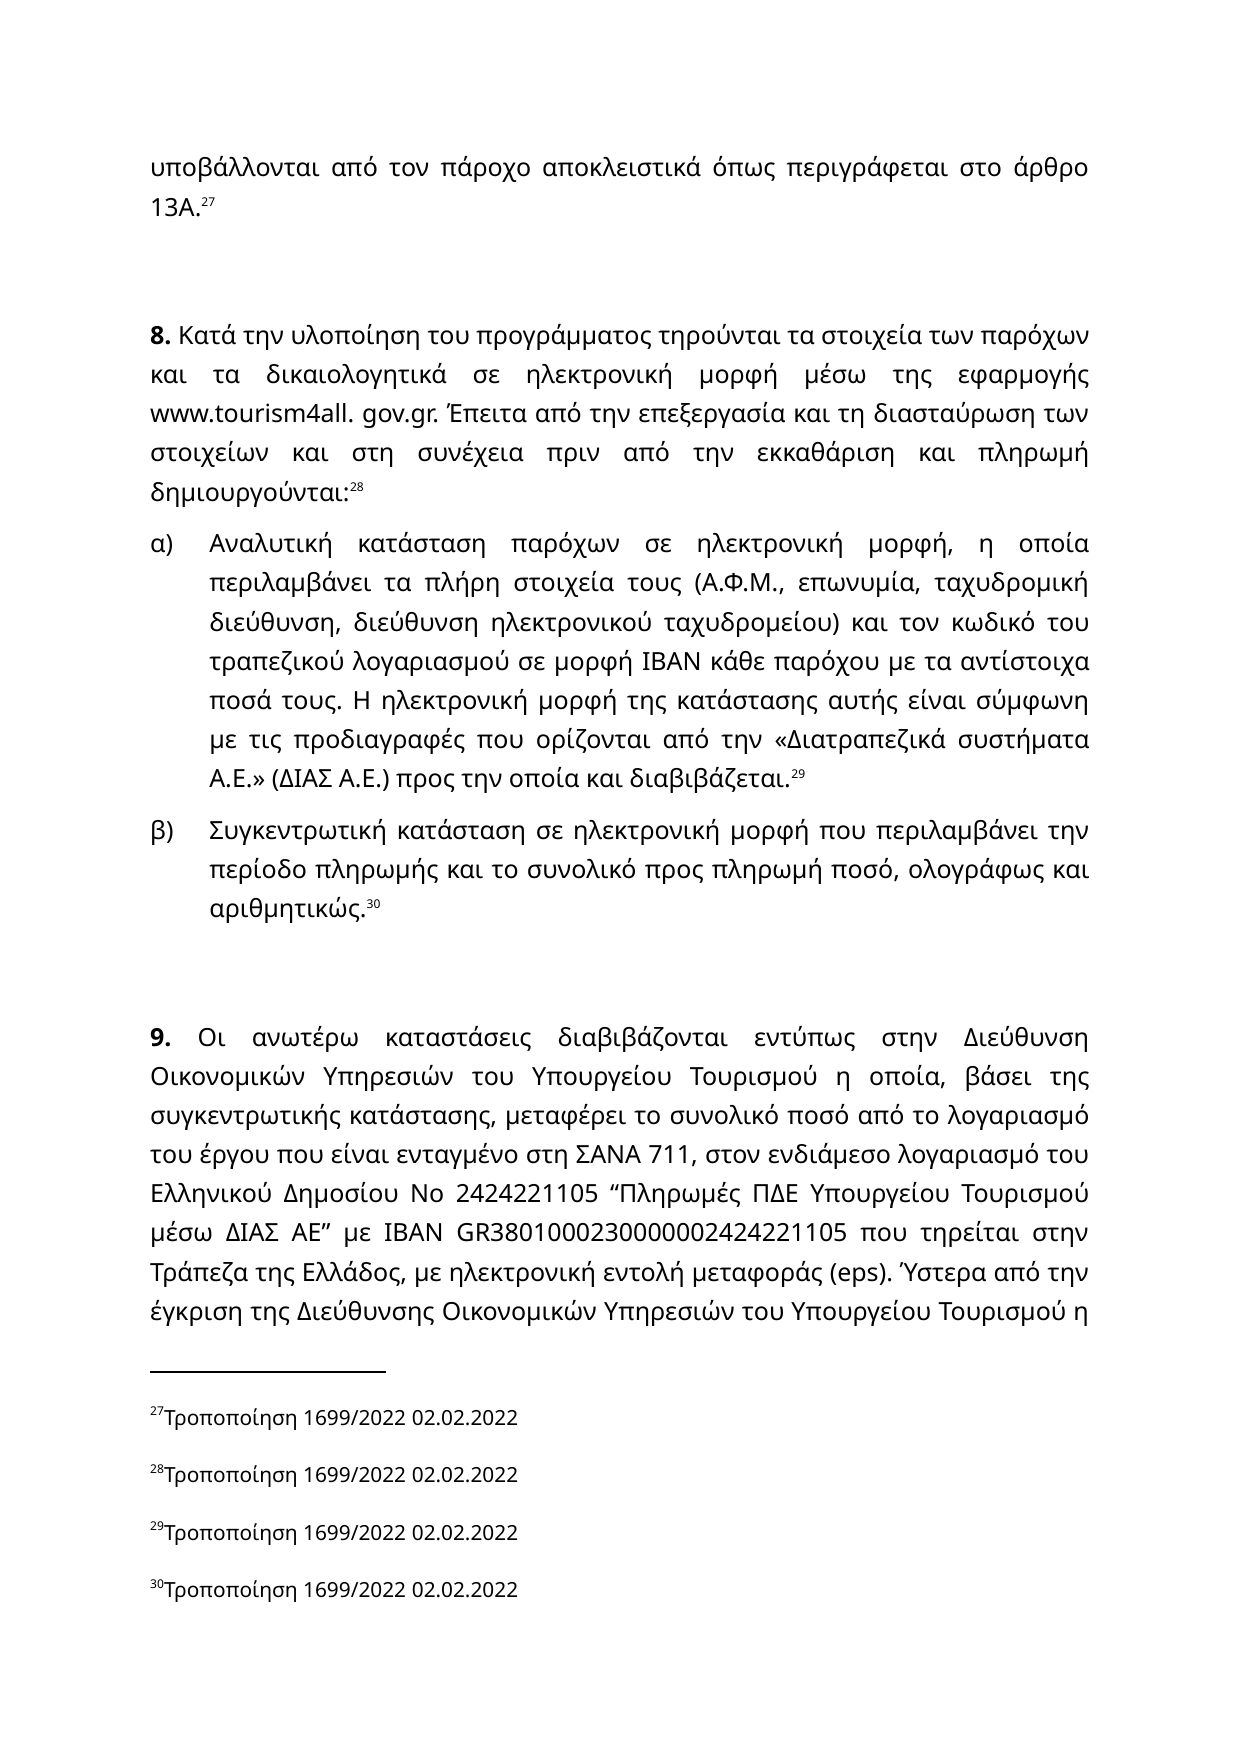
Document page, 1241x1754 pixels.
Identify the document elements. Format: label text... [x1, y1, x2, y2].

text Τροποποίηση 1699/2022 02.02.2022 [150, 1518, 1090, 1546]
list α) Αναλυτική κατάσταση παρόχων σε ηλεκτρονική μορφή, η οποία περιλαμβάνει τα πλήρη στοιχεία τους (Α.Φ.Μ., επωνυμία, ταχυδρομική διεύθυνση, διεύθυνση ηλεκτρονικού ταχυδρομείου) και τον κωδικό του τραπεζικού λογαριασμού σε μορφή IBAN κάθε παρόχου με τα αντίστοιχα ποσά τους. Η ηλεκτρονική μορφή της κατάστασης αυτής είναι σύμφωνη με τις προδιαγραφές που ορίζονται από την «Διατραπεζικά συστήματα Α.Ε.» (ΔΙΑΣ Α.Ε.) προς την οποία και διαβιβάζεται. [150, 526, 1090, 795]
list β) Συγκεντρωτική κατάσταση σε ηλεκτρονική μορφή που περιλαμβάνει την περίοδο πληρωμής και το συνολικό προς πληρωμή ποσό, ολογράφως και αριθμητικώς. [150, 812, 1090, 925]
text 8. Κατά την υλοποίηση του προγράμματος τηρούνται τα στοιχεία των παρόχων και τα δικαιολογητικά σε ηλεκτρονική μορφή μέσω της εφαρμογής www.tourism4all. gov.gr. Έπειτα από την επεξεργασία και τη διασταύρωση των στοιχείων και στη συνέχεια πριν από την εκκαθάριση και πληρωμή δημιουργούνται: [150, 317, 1090, 508]
text Τροποποίηση 1699/2022 02.02.2022 [150, 1460, 1090, 1489]
text Τροποποίηση 1699/2022 02.02.2022 [150, 1576, 1090, 1604]
text υποβάλλονται από τον πάροχο αποκλειστικά όπως περιγράφεται στο άρθρο 13Α. [150, 150, 1090, 223]
text 9. Οι ανωτέρω καταστάσεις διαβιβάζονται εντύπως στην Διεύθυνση Οικονομικών Υπηρεσιών του Υπουργείου Τουρισμού η οποία, βάσει της συγκεντρωτικής κατάστασης, μεταφέρει το συνολικό ποσό από το λογαριασμό του έργου που είναι ενταγμένο στη ΣΑΝΑ 711, στον ενδιάμεσο λογαριασμό του Ελληνικού Δημοσίου No 2424221105 “Πληρωμές ΠΔΕ Υπουργείου Τουρισμού μέσω ΔΙΑΣ ΑΕ” με ΙΒΑΝ GR3801000230000002424221105 που τηρείται στην Τράπεζα της Ελλάδος, με ηλεκτρονική εντολή μεταφοράς (eps). Ύστερα από την έγκριση της Διεύθυνσης Οικονομικών Υπηρεσιών του Υπουργείου Τουρισμού η [150, 1019, 1090, 1327]
text Τροποποίηση 1699/2022 02.02.2022 [150, 1403, 1090, 1431]
